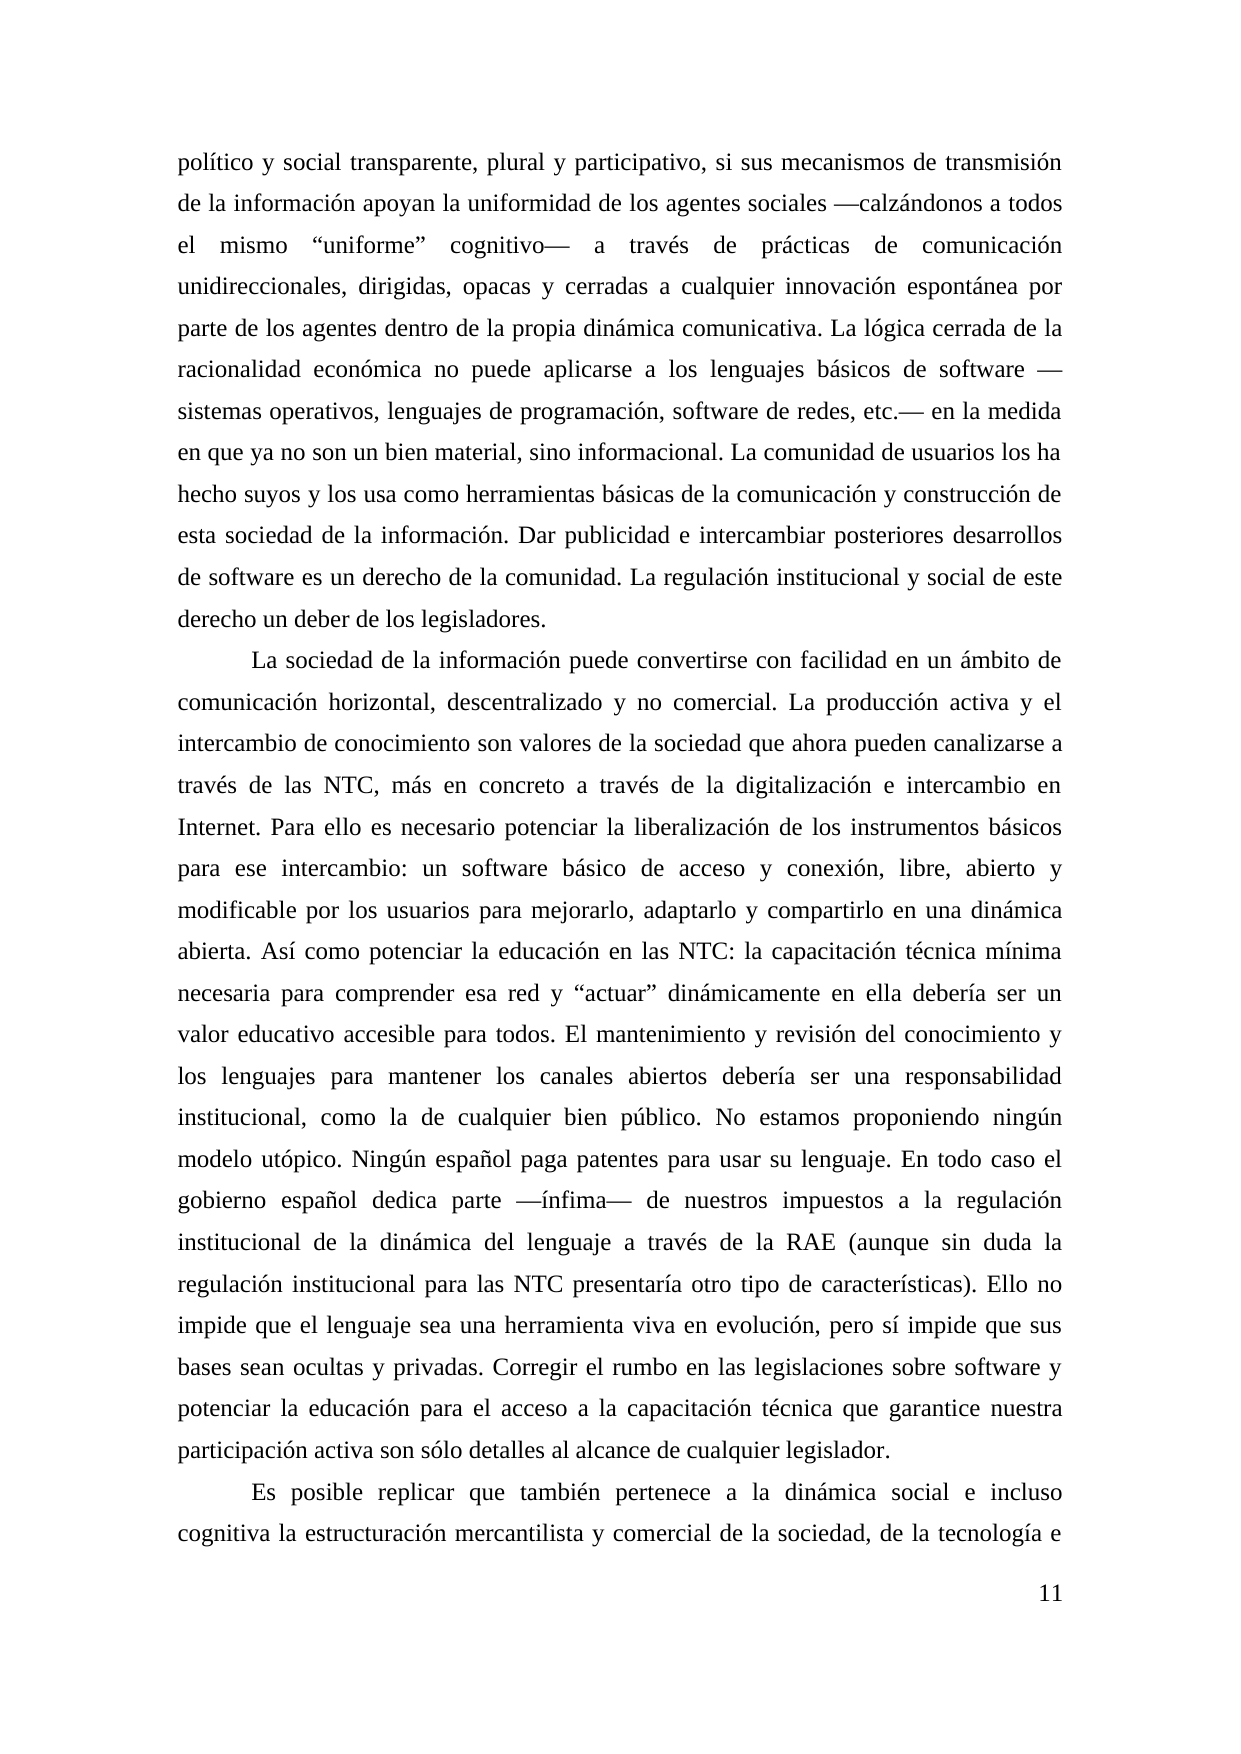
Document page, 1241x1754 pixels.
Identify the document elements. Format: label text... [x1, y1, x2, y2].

text La sociedad de la información puede convertirse con facilidad en un ámbito de comunicación horizontal, descentralizado y no comercial. La producción activa y el intercambio de conocimiento son valores de la sociedad que ahora pueden canalizarse a través de las NTC, más en concreto a través de la digitalización e intercambio en Internet. Para ello es necesario potenciar la liberalización de los instrumentos básicos para ese intercambio: un software básico de acceso y conexión, libre, abierto y modificable por los usuarios para mejorarlo, adaptarlo y compartirlo en una dinámica abierta. Así como potenciar la educación en las NTC: la capacitación técnica mínima necesaria para comprender esa red y “actuar” dinámicamente en ella debería ser un valor educativo accesible para todos. El mantenimiento y revisión del conocimiento y los lenguajes para mantener los canales abiertos debería ser una responsabilidad institucional, como la de cualquier bien público. No estamos proponiendo ningún modelo utópico. Ningún español paga patentes para usar su lenguaje. En todo caso el gobierno español dedica parte —ínfima— de nuestros impuestos a la regulación institucional de la dinámica del lenguaje a través de la RAE (aunque sin duda la regulación institucional para las NTC presentaría otro tipo de características). Ello no impide que el lenguaje sea una herramienta viva en evolución, pero sí impide que sus bases sean ocultas y privadas. Corregir el rumbo en las legislaciones sobre software y potenciar la educación para el acceso a la capacitación técnica que garantice nuestra participación activa son sólo detalles al alcance de cualquier legislador. [177, 646, 1063, 1464]
text Es posible replicar que también pertenece a la dinámica social e incluso cognitiva la estructuración mercantilista y comercial de la sociedad, de la tecnología e [177, 1478, 1063, 1547]
text político y social transparente, plural y participativo, si sus mecanismos de transmisión de la información apoyan la uniformidad de los agentes sociales —calzándonos a todos el mismo “uniforme” cognitivo— a través de prácticas de comunicación unidireccionales, dirigidas, opacas y cerradas a cualquier innovación espontánea por parte de los agentes dentro de la propia dinámica comunicativa. La lógica cerrada de la racionalidad económica no puede aplicarse a los lenguajes básicos de software —sistemas operativos, lenguajes de programación, software de redes, etc.— en la medida en que ya no son un bien material, sino informacional. La comunidad de usuarios los ha hecho suyos y los usa como herramientas básicas de la comunicación y construcción de esta sociedad de la información. Dar publicidad e intercambiar posteriores desarrollos de software es un derecho de la comunidad. La regulación institucional y social de este derecho un deber de los legisladores. [177, 148, 1063, 632]
